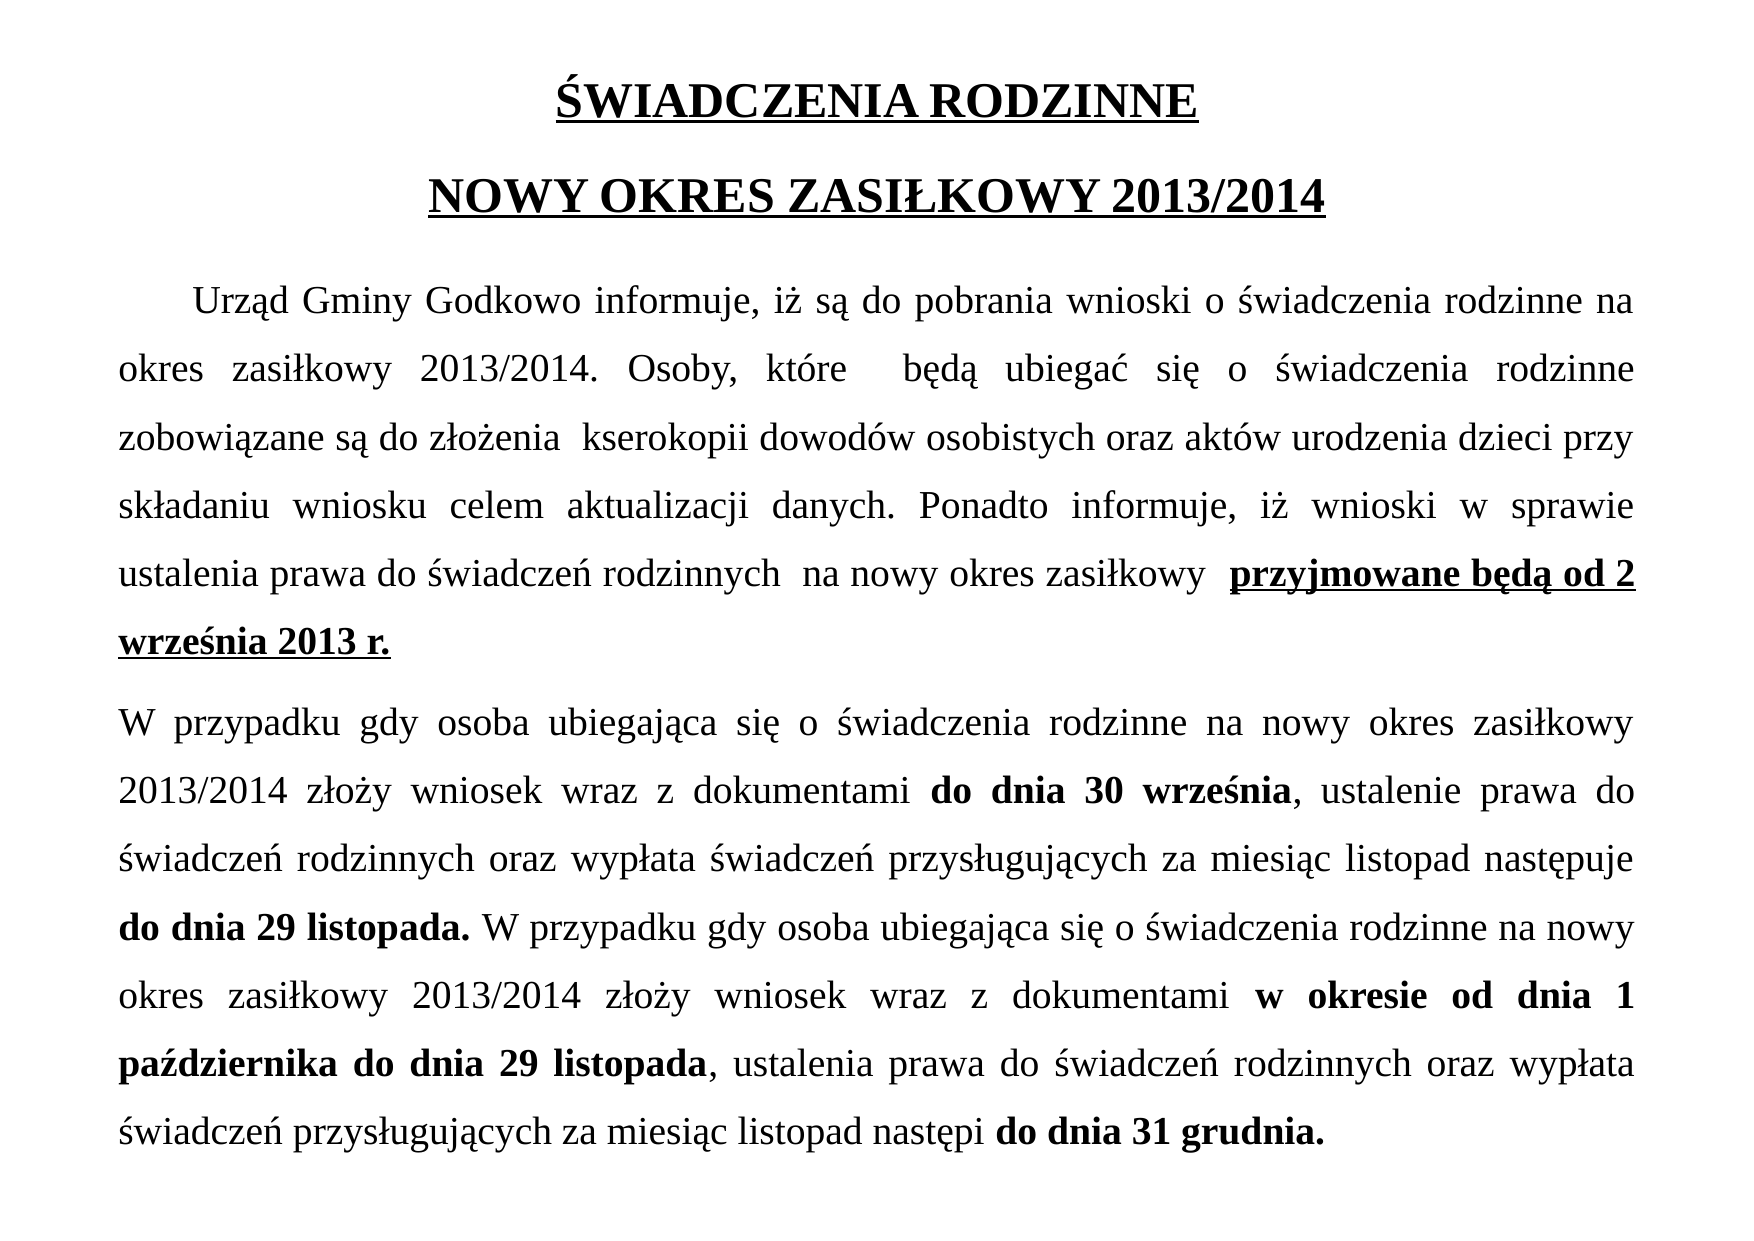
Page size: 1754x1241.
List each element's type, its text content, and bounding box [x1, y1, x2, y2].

text W przypadku gdy osoba ubiegająca się o świadczenia rodzinne na nowy okres zasiłkowy 2013/2014 złoży wniosek wraz z dokumentami do dnia 30 września, ustalenie prawa do świadczeń rodzinnych oraz wypłata świadczeń przysługujących za miesiąc listopad następuje do dnia 29 listopada. W przypadku gdy osoba ubiegająca się o świadczenia rodzinne na nowy okres zasiłkowy 2013/2014 złoży wniosek wraz z dokumentami w okresie od dnia 1 października do dnia 29 listopada, ustalenia prawa do świadczeń rodzinnych oraz wypłata świadczeń przysługujących za miesiąc listopad następi do dnia 31 grudnia. [118, 698, 1636, 1153]
text Urząd Gminy Godkowo informuje, iż są do pobrania wnioski o świadczenia rodzinne na okres zasiłkowy 2013/2014. Osoby, które będą ubiegać się o świadczenia rodzinne zobowiązane są do złożenia kserokopii dowodów osobistych oraz aktów urodzenia dzieci przy składaniu wniosku celem aktualizacji danych. Ponadto informuje, iż wnioski w sprawie ustalenia prawa do świadczeń rodzinnych na nowy okres zasiłkowy przyjmowane będą od 2 września 2013 r. [118, 277, 1636, 663]
subtitle NOWY OKRES ZASIŁKOWY 2013/2014 [118, 165, 1636, 223]
subtitle ŚWIADCZENIA RODZINNE [118, 70, 1636, 128]
